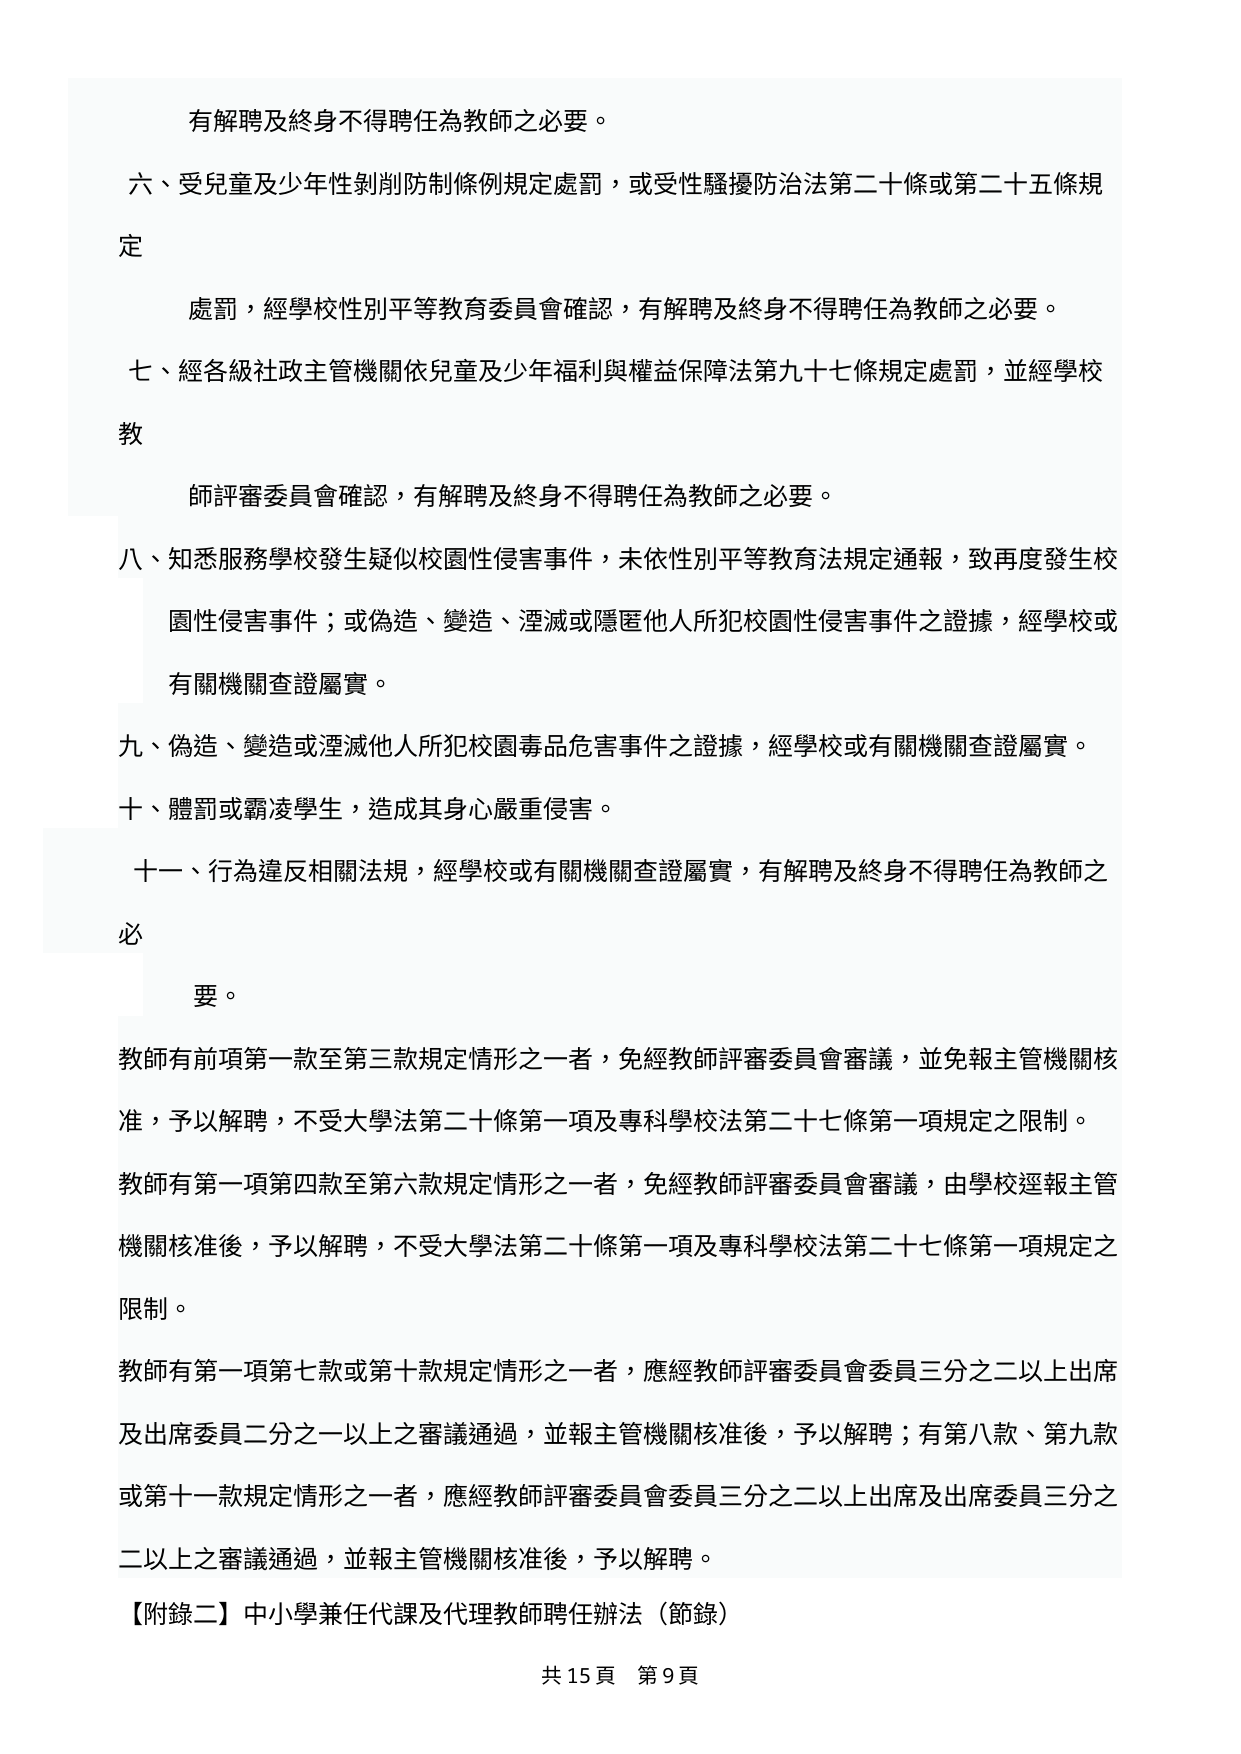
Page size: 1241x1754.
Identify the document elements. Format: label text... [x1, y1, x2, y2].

text 教師有第一項第七款或第十款規定情形之一者，應經教師評審委員會委員三分之二以上出席及出席委員二分之一以上之審議通過，並報主管機關核准後，予以解聘；有第八款、第九款或第十一款規定情形之一者，應經教師評審委員會委員三分之二以上出席及出席委員三分之二以上之審議通過，並報主管機關核准後，予以解聘。 [118, 1328, 1122, 1578]
text 【附錄二】中小學兼任代課及代理教師聘任辦法（節錄） [118, 1591, 1122, 1632]
text 八、知悉服務學校發生疑似校園性侵害事件，未依性別平等教育法規定通報，致再度發生校 [118, 516, 1122, 578]
text 處罰，經學校性別平等教育委員會確認，有解聘及終身不得聘任為教師之必要。 [68, 266, 1122, 328]
text 師評審委員會確認，有解聘及終身不得聘任為教師之必要。 [68, 453, 1122, 516]
text 七、經各級社政主管機關依兒童及少年福利與權益保障法第九十七條規定處罰，並經學校教 [68, 328, 1122, 453]
text 園性侵害事件；或偽造、變造、湮滅或隱匿他人所犯校園性侵害事件之證據，經學校或 [143, 578, 1122, 641]
text 六、受兒童及少年性剝削防制條例規定處罰，或受性騷擾防治法第二十條或第二十五條規定 [68, 141, 1122, 266]
text 教師有第一項第四款至第六款規定情形之一者，免經教師評審委員會審議，由學校逕報主管機關核准後，予以解聘，不受大學法第二十條第一項及專科學校法第二十七條第一項規定之限制。 [118, 1141, 1122, 1328]
text 九、偽造、變造或湮滅他人所犯校園毒品危害事件之證據，經學校或有關機關查證屬實。 [118, 703, 1122, 766]
text 教師有前項第一款至第三款規定情形之一者，免經教師評審委員會審議，並免報主管機關核准，予以解聘，不受大學法第二十條第一項及專科學校法第二十七條第一項規定之限制。 [118, 1016, 1122, 1141]
text 十、體罰或霸凌學生，造成其身心嚴重侵害。 [118, 766, 1122, 828]
text 十一、行為違反相關法規，經學校或有關機關查證屬實，有解聘及終身不得聘任為教師之必 [43, 828, 1122, 953]
text 有關機關查證屬實。 [143, 641, 1122, 703]
text 有解聘及終身不得聘任為教師之必要。 [68, 78, 1122, 141]
text 要。 [143, 953, 1122, 1016]
